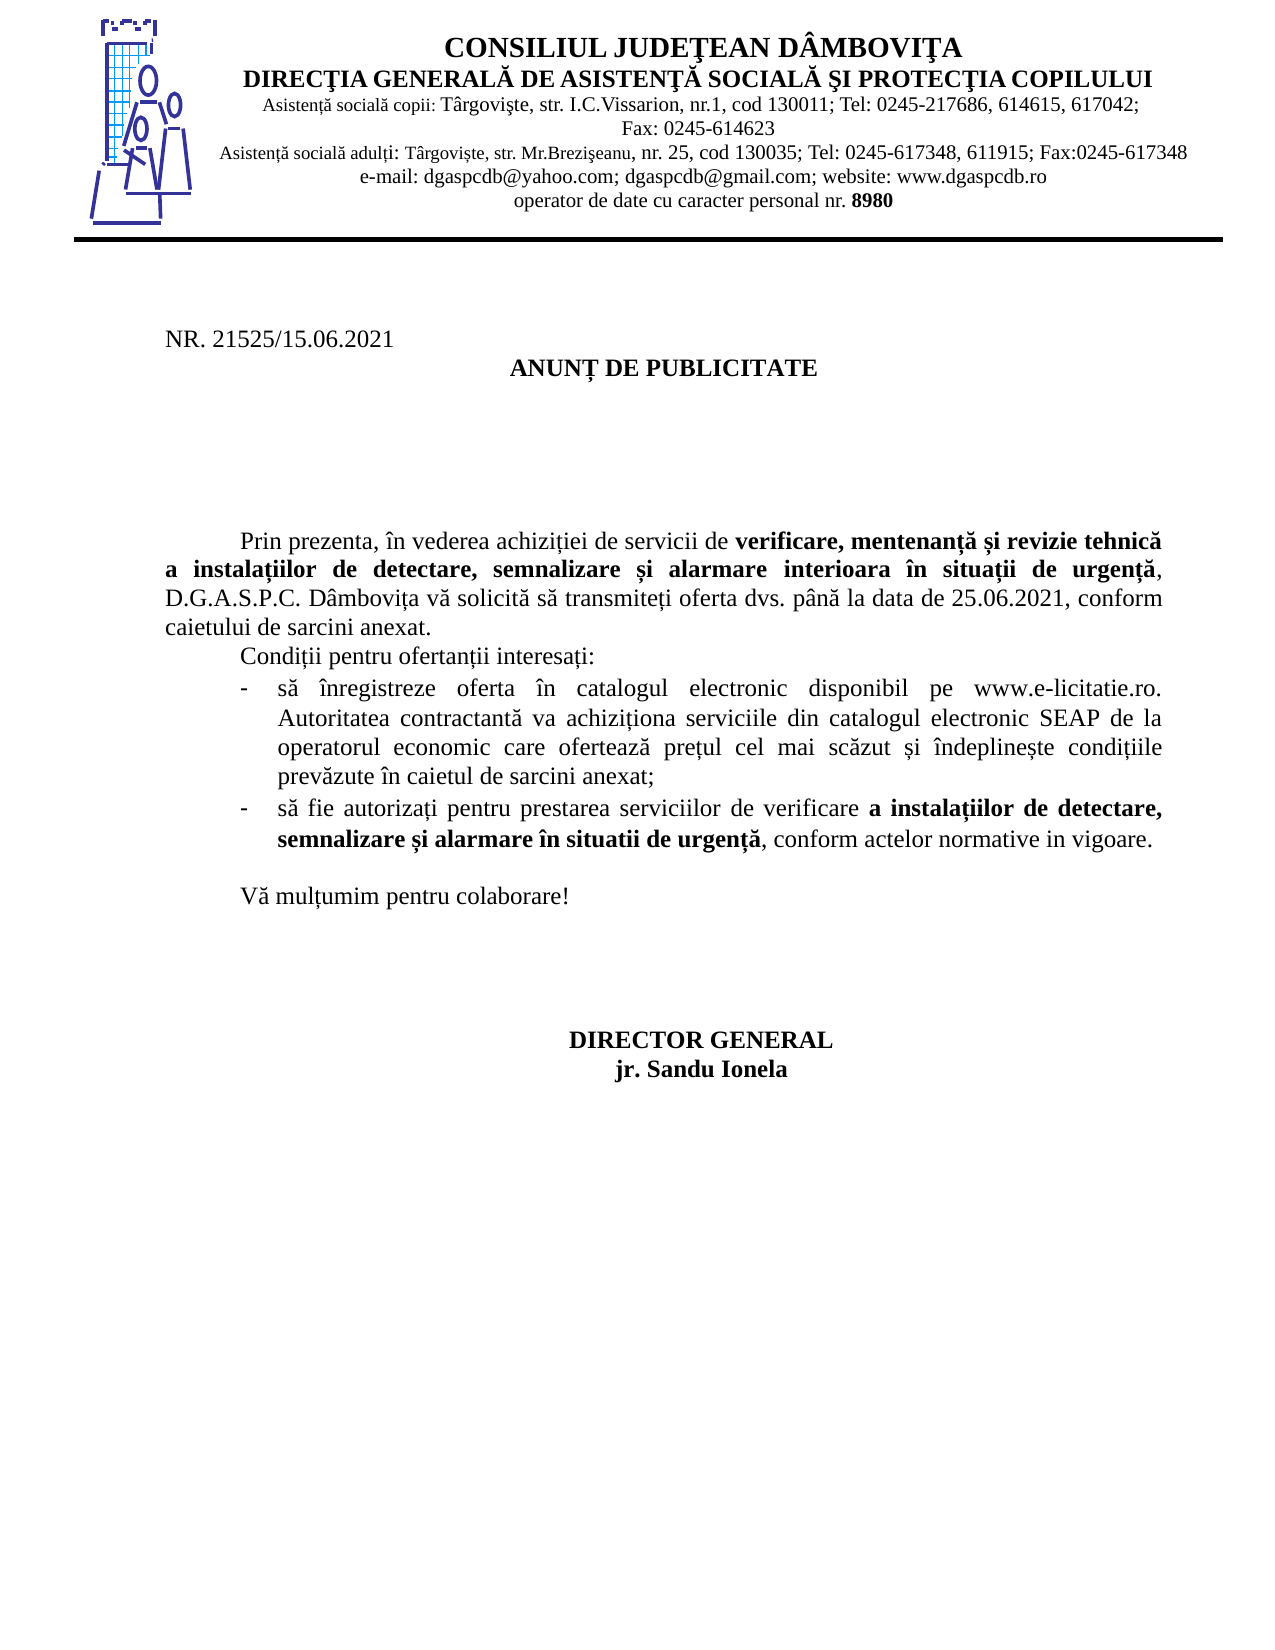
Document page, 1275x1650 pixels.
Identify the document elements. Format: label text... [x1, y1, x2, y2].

text ANUNȚ DE PUBLICITATE [165, 353, 1162, 382]
text Prin prezenta, în vederea achiziției de servicii de verificare, mentenanță și revizie tehnică a instalațiilor de detectare, semnalizare și alarmare interioara în situații de urgență, D.G.A.S.P.C. Dâmbovița vă solicită să transmiteți oferta dvs. până la data de 25.06.2021, conform caietului de sarcini anexat. [165, 526, 1162, 641]
text DIRECTOR GENERAL [165, 1025, 1162, 1054]
text Vă mulțumim pentru colaborare! [165, 881, 1162, 910]
subtitle jr. Sandu Ionela [165, 1054, 1162, 1083]
text Condiții pentru ofertanții interesați: [165, 641, 1162, 669]
text NR. 21525/15.06.2021 [165, 324, 1162, 353]
list să înregistreze oferta în catalogul electronic disponibil pe www.e-licitatie.ro. Autoritatea contractantă va achiziționa serviciile din catalogul electronic SEAP de la operatorul economic care ofertează prețul cel mai scăzut și îndeplinește condițiile prevăzute în caietul de sarcini anexat; [240, 669, 1162, 790]
list să fie autorizați pentru prestarea serviciilor de verificare a instalațiilor de detectare, semnalizare și alarmare în situatii de urgență, conform actelor normative in vigoare. [240, 790, 1162, 853]
